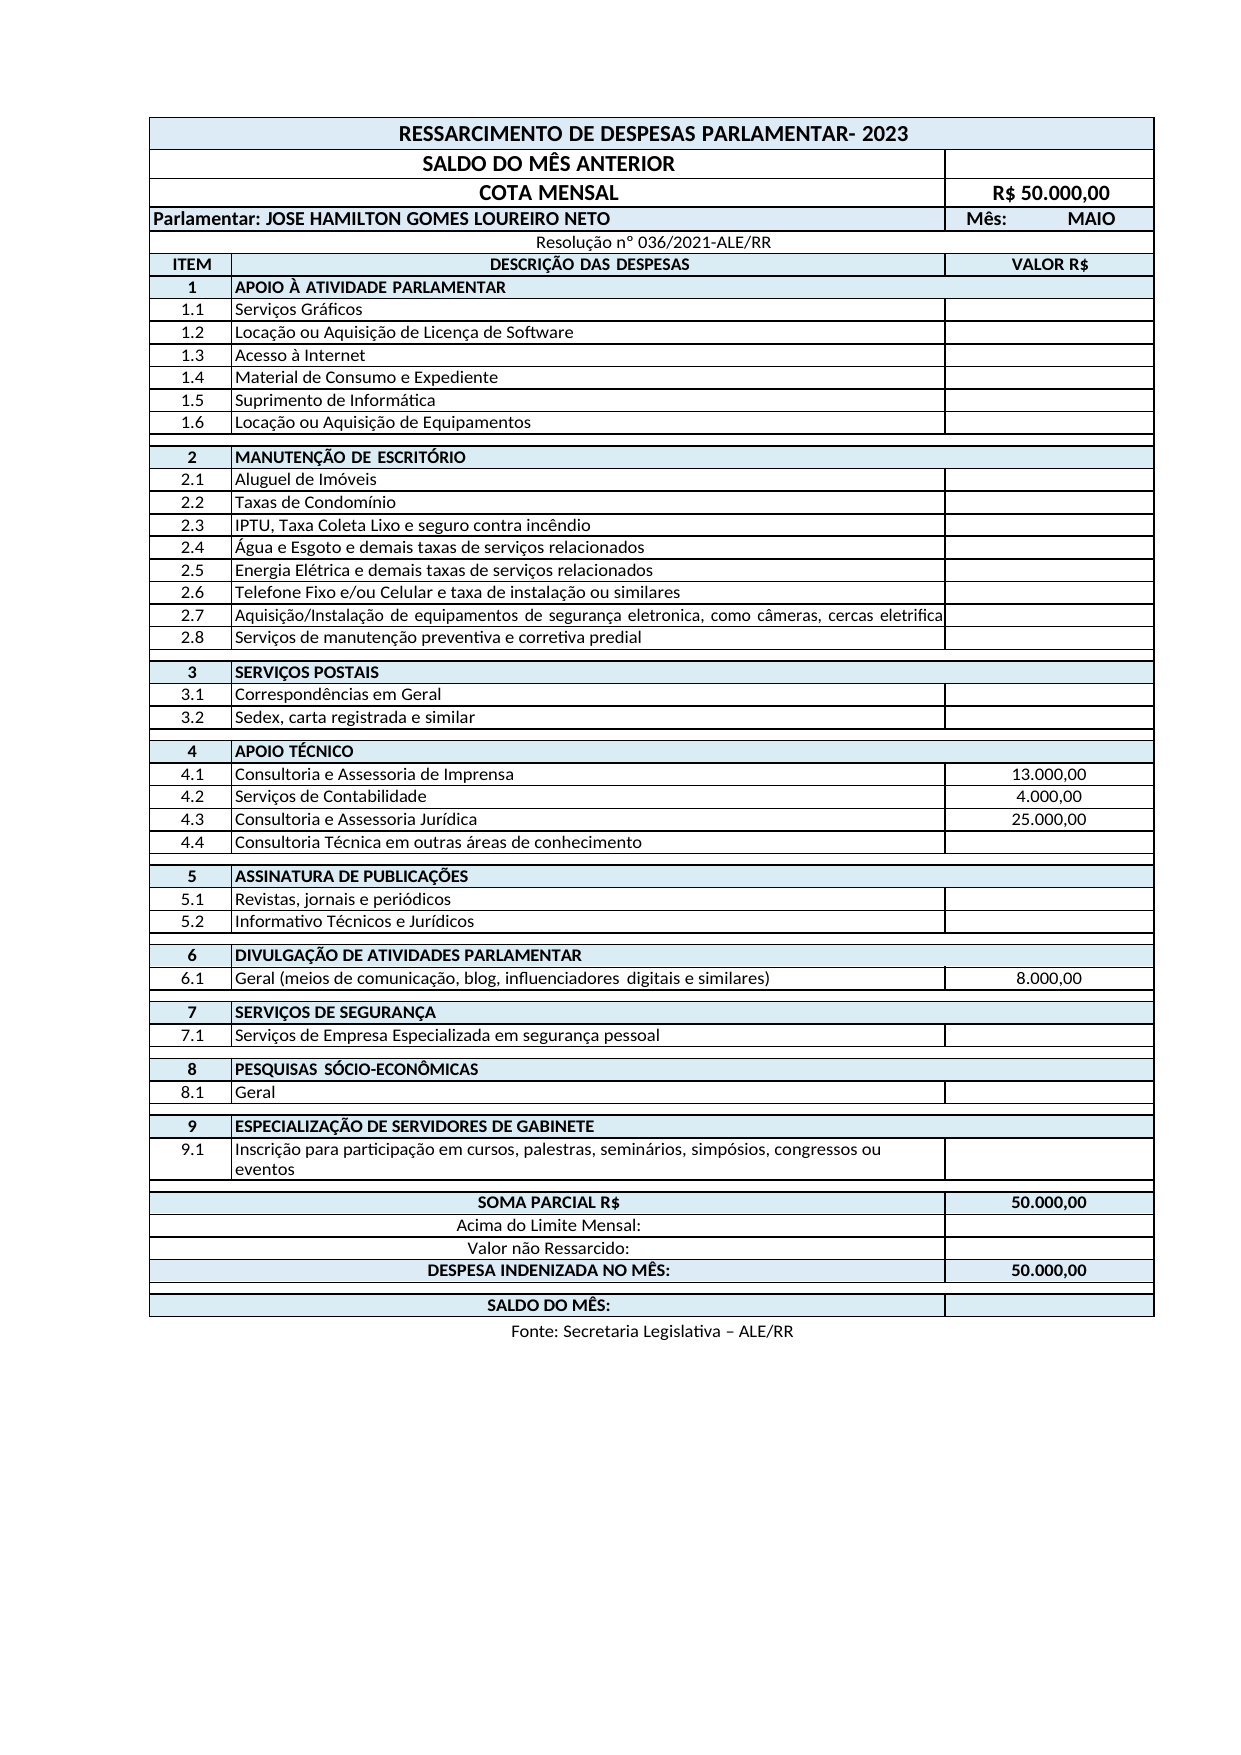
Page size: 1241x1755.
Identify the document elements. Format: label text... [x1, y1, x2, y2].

table_cell Acima do Limite Mensal: [150, 1215, 944, 1236]
table_cell Acesso à Internet [232, 345, 944, 366]
table_cell ASSINATURA DE PUBLICAÇÕES [232, 866, 1153, 887]
table_cell 5.1 [150, 888, 231, 909]
table_cell [946, 1139, 1153, 1179]
table_cell IPTU, Taxa Coleta Lixo e seguro contra incêndio [232, 515, 944, 535]
table_cell Serviços de Empresa Especializada em segurança pessoal [232, 1025, 944, 1046]
table_cell 4.1 [150, 764, 231, 785]
table_cell ITEM [150, 254, 231, 275]
table_cell 2.5 [150, 560, 231, 581]
table_cell 25.000,00 [946, 809, 1153, 830]
table_cell 3.1 [150, 684, 231, 705]
table_cell [946, 412, 1153, 433]
table_cell [150, 650, 1153, 660]
table_cell [946, 1295, 1153, 1316]
table_cell Correspondências em Geral [232, 684, 944, 705]
table_cell 3 [150, 662, 231, 683]
table_cell MANUTENÇÃO DE ESCRITÓRIO [232, 447, 1153, 468]
table_cell 5 [150, 866, 231, 887]
table_cell [946, 390, 1153, 411]
table_cell SALDO DO MÊS: [150, 1295, 944, 1316]
table_cell 9.1 [150, 1139, 231, 1179]
table_cell Material de Consumo e Expediente [232, 367, 944, 388]
table_cell 1.5 [150, 390, 231, 411]
table_cell Consultoria e Assessoria Jurídica [232, 809, 944, 830]
table_cell 2.4 [150, 537, 231, 558]
table_cell 8 [150, 1059, 231, 1080]
table_cell COTA MENSAL [150, 179, 944, 206]
table_cell Geral [232, 1082, 944, 1103]
table_cell [946, 888, 1153, 909]
table_cell [150, 1104, 1153, 1114]
table_cell [150, 1047, 1153, 1057]
table_cell [946, 560, 1153, 581]
table_header RESSARCIMENTO DE DESPESAS PARLAMENTAR- 2023 [150, 118, 1153, 149]
table_cell VALOR R$ [946, 254, 1153, 275]
table_cell [150, 991, 1153, 1001]
table_cell 2.7 [150, 605, 231, 626]
table_cell [150, 934, 1153, 944]
table_cell Suprimento de Informática [232, 390, 944, 411]
table_cell APOIO À ATIVIDADE PARLAMENTAR [232, 277, 1153, 298]
table_cell [946, 150, 1153, 177]
table_cell 2 [150, 447, 231, 468]
table_cell 50.000,00 [946, 1260, 1153, 1281]
table_cell Água e Esgoto e demais taxas de serviços relacionados [232, 537, 944, 558]
table_cell PESQUISAS SÓCIO-ECONÔMICAS [232, 1059, 1153, 1080]
table_cell 2.1 [150, 469, 231, 490]
table_cell 1.1 [150, 299, 231, 320]
table_cell [150, 730, 1153, 739]
table_cell Revistas, jornais e periódicos [232, 888, 944, 909]
table_cell [946, 605, 1153, 626]
table_cell 5.2 [150, 911, 231, 932]
table_cell Sedex, carta registrada e similar [232, 707, 944, 728]
table_cell 4.3 [150, 809, 231, 830]
table_cell R$ 50.000,00 [946, 179, 1153, 206]
table_cell [150, 1181, 1153, 1191]
table_cell Consultoria Técnica em outras áreas de conhecimento [232, 832, 944, 853]
table_cell SOMA PARCIAL R$ [150, 1193, 944, 1213]
table_cell DESCRIÇÃO DAS DESPESAS [232, 254, 944, 275]
table_cell [946, 1025, 1153, 1046]
table_cell 2.2 [150, 492, 231, 513]
table_cell [946, 832, 1153, 853]
table_cell [946, 911, 1153, 932]
table_cell [946, 1238, 1153, 1259]
table_cell Locação ou Aquisição de Equipamentos [232, 412, 944, 433]
table_cell [946, 1082, 1153, 1103]
table_cell 4 [150, 741, 231, 762]
table_cell 13.000,00 [946, 764, 1153, 785]
table_cell Parlamentar: JOSE HAMILTON GOMES LOUREIRO NETO [150, 208, 944, 230]
table_cell [946, 515, 1153, 535]
table_cell SALDO DO MÊS ANTERIOR [150, 150, 944, 177]
table_cell SERVIÇOS POSTAIS [232, 662, 1153, 683]
table_cell 6.1 [150, 968, 231, 989]
table_cell Serviços Gráficos [232, 299, 944, 320]
table_cell [946, 627, 1153, 648]
table_cell [946, 492, 1153, 513]
table_cell [946, 469, 1153, 490]
table_cell [946, 322, 1153, 343]
table_cell [946, 707, 1153, 728]
table_cell 1.2 [150, 322, 231, 343]
table_cell 3.2 [150, 707, 231, 728]
table_cell ESPECIALIZAÇÃO DE SERVIDORES DE GABINETE [232, 1116, 1153, 1137]
table_cell 2.3 [150, 515, 231, 535]
table_cell Resolução nº 036/2021-ALE/RR [150, 232, 1153, 252]
table_cell 2.8 [150, 627, 231, 648]
table_cell 4.4 [150, 832, 231, 853]
table_cell 8.1 [150, 1082, 231, 1103]
table_cell 1 [150, 277, 231, 298]
table_cell Serviços de manutenção preventiva e corretiva predial [232, 627, 944, 648]
table_cell [946, 1215, 1153, 1236]
table_cell Telefone Fixo e/ou Celular e taxa de instalação ou similares [232, 582, 944, 603]
table_cell 8.000,00 [946, 968, 1153, 989]
table_cell 1.4 [150, 367, 231, 388]
table_cell 50.000,00 [946, 1193, 1153, 1213]
table_cell [946, 299, 1153, 320]
table_cell Geral (meios de comunicação, blog, influenciadores digitais e similares) [232, 968, 944, 989]
table_cell APOIO TÉCNICO [232, 741, 1153, 762]
table_cell 1.3 [150, 345, 231, 366]
table_cell 2.6 [150, 582, 231, 603]
table_cell Serviços de Contabilidade [232, 786, 944, 807]
table_cell [946, 582, 1153, 603]
table_cell DIVULGAÇÃO DE ATIVIDADES PARLAMENTAR [232, 945, 1153, 966]
table_cell [150, 854, 1153, 864]
table_cell SERVIÇOS DE SEGURANÇA [232, 1002, 1153, 1023]
table_cell Energia Elétrica e demais taxas de serviços relacionados [232, 560, 944, 581]
table_cell Valor não Ressarcido: [150, 1238, 944, 1259]
table_cell [946, 345, 1153, 366]
table_cell 6 [150, 945, 231, 966]
table_cell Inscrição para participação em cursos, palestras, seminários, simpósios, congressos ou eventos [232, 1139, 944, 1179]
table_cell Mês: MAIO [946, 208, 1153, 230]
table_cell 4.2 [150, 786, 231, 807]
table_cell 4.000,00 [946, 786, 1153, 807]
table_cell Informativo Técnicos e Jurídicos [232, 911, 944, 932]
table_cell Consultoria e Assessoria de Imprensa [232, 764, 944, 785]
table_cell DESPESA INDENIZADA NO MÊS: [150, 1260, 944, 1281]
table_cell Taxas de Condomínio [232, 492, 944, 513]
table_cell 9 [150, 1116, 231, 1137]
table_cell [150, 435, 1153, 445]
text Fonte: Secretaria Legislativa – ALE/RR [510, 1320, 794, 1342]
table_cell [946, 537, 1153, 558]
table_cell 7 [150, 1002, 231, 1023]
table_cell [946, 367, 1153, 388]
table_cell Aluguel de Imóveis [232, 469, 944, 490]
table_cell Aquisição/Instalação de equipamentos de segurança eletronica, como câmeras, cercas eletrifica [232, 605, 944, 626]
table_cell Locação ou Aquisição de Licença de Software [232, 322, 944, 343]
table_cell 7.1 [150, 1025, 231, 1046]
table_cell 1.6 [150, 412, 231, 433]
table_cell [150, 1283, 1153, 1293]
table_cell [946, 684, 1153, 705]
